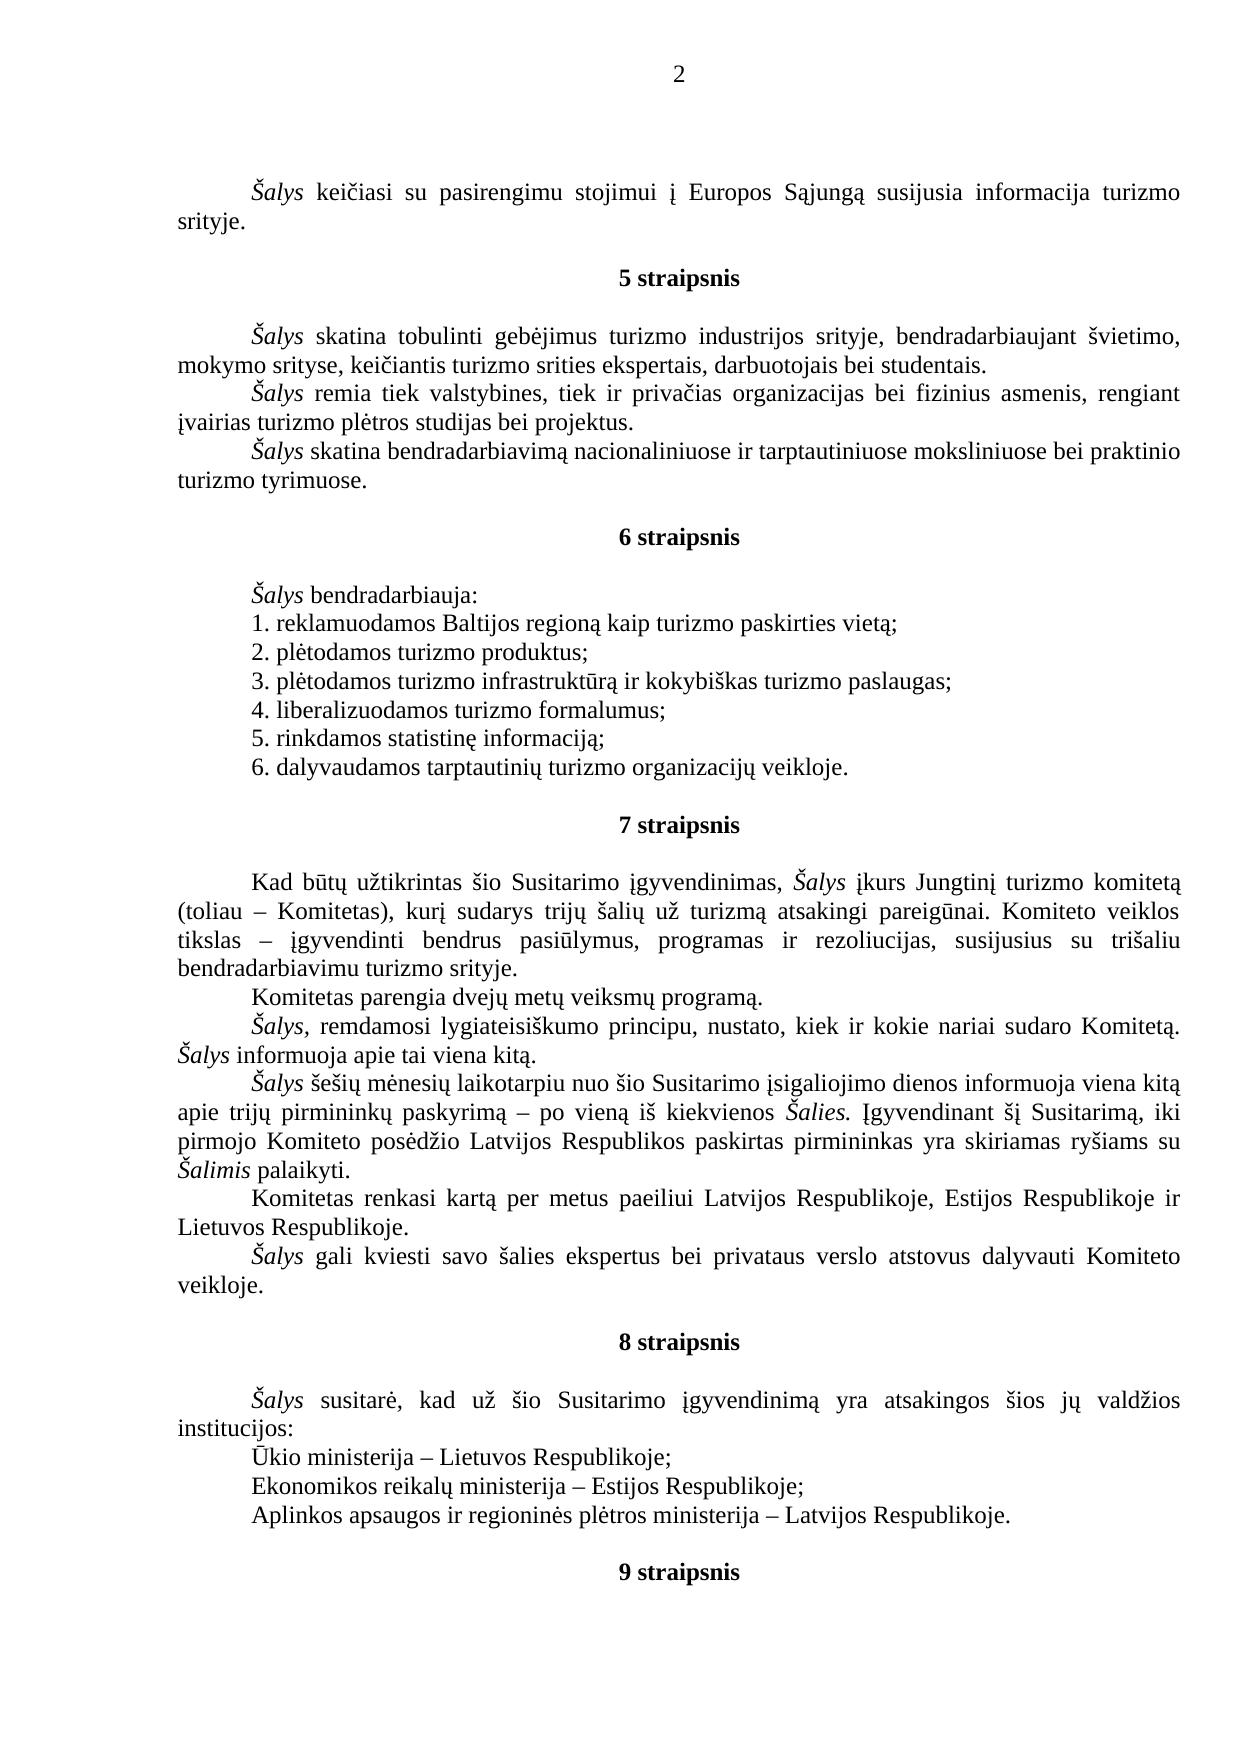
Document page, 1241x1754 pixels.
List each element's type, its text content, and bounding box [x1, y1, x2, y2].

text Šalys keičiasi su pasirengimu stojimui į Europos Sąjungą susijusia informacija turizmo srityje. [177, 177, 1181, 235]
text 5. rinkdamos statistinę informaciją; [177, 723, 1181, 752]
text Aplinkos apsaugos ir regioninės plėtros ministerija – Latvijos Respublikoje. [177, 1500, 1181, 1528]
text 9 straipsnis [177, 1557, 1181, 1586]
text 7 straipsnis [177, 810, 1181, 838]
text Šalys bendradarbiauja: [177, 580, 1181, 608]
text Komitetas parengia dvejų metų veiksmų programą. [177, 982, 1181, 1011]
text Komitetas renkasi kartą per metus paeiliui Latvijos Respublikoje, Estijos Respublikoje ir Lietuvos Respublikoje. [177, 1183, 1181, 1241]
text 8 straipsnis [177, 1327, 1181, 1356]
text Šalys gali kviesti savo šalies ekspertus bei privataus verslo atstovus dalyvauti Komiteto veikloje. [177, 1241, 1181, 1298]
text Šalys remia tiek valstybines, tiek ir privačias organizacijas bei fizinius asmenis, rengiant įvairias turizmo plėtros studijas bei projektus. [177, 378, 1181, 436]
text Šalys, remdamosi lygiateisiškumo principu, nustato, kiek ir kokie nariai sudaro Komitetą. Šalys informuoja apie tai viena kitą. [177, 1011, 1181, 1068]
text 1. reklamuodamos Baltijos regioną kaip turizmo paskirties vietą; [177, 608, 1181, 637]
text Šalys susitarė, kad už šio Susitarimo įgyvendinimą yra atsakingos šios jų valdžios institucijos: [177, 1385, 1181, 1442]
text 2. plėtodamos turizmo produktus; [177, 637, 1181, 666]
text 6. dalyvaudamos tarptautinių turizmo organizacijų veikloje. [177, 752, 1181, 781]
text Kad būtų užtikrintas šio Susitarimo įgyvendinimas, Šalys įkurs Jungtinį turizmo komitetą (toliau – Komitetas), kurį sudarys trijų šalių už turizmą atsakingi pareigūnai. Komiteto veiklos tikslas – įgyvendinti bendrus pasiūlymus, programas ir rezoliucijas, susijusius su trišaliu bendradarbiavimu turizmo srityje. [177, 867, 1181, 982]
text Šalys skatina bendradarbiavimą nacionaliniuose ir tarptautiniuose moksliniuose bei praktinio turizmo tyrimuose. [177, 436, 1181, 493]
text Ekonomikos reikalų ministerija – Estijos Respublikoje; [177, 1471, 1181, 1500]
text Šalys šešių mėnesių laikotarpiu nuo šio Susitarimo įsigaliojimo dienos informuoja viena kitą apie trijų pirmininkų paskyrimą – po vieną iš kiekvienos Šalies. Įgyvendinant šį Susitarimą, iki pirmojo Komiteto posėdžio Latvijos Respublikos paskirtas pirmininkas yra skiriamas ryšiams su Šalimis palaikyti. [177, 1068, 1181, 1183]
text Šalys skatina tobulinti gebėjimus turizmo industrijos srityje, bendradarbiaujant švietimo, mokymo srityse, keičiantis turizmo srities ekspertais, darbuotojais bei studentais. [177, 321, 1181, 378]
text 3. plėtodamos turizmo infrastruktūrą ir kokybiškas turizmo paslaugas; [177, 666, 1181, 695]
text 6 straipsnis [177, 522, 1181, 551]
text 4. liberalizuodamos turizmo formalumus; [177, 695, 1181, 723]
text Ūkio ministerija – Lietuvos Respublikoje; [177, 1442, 1181, 1471]
text 5 straipsnis [177, 263, 1181, 292]
